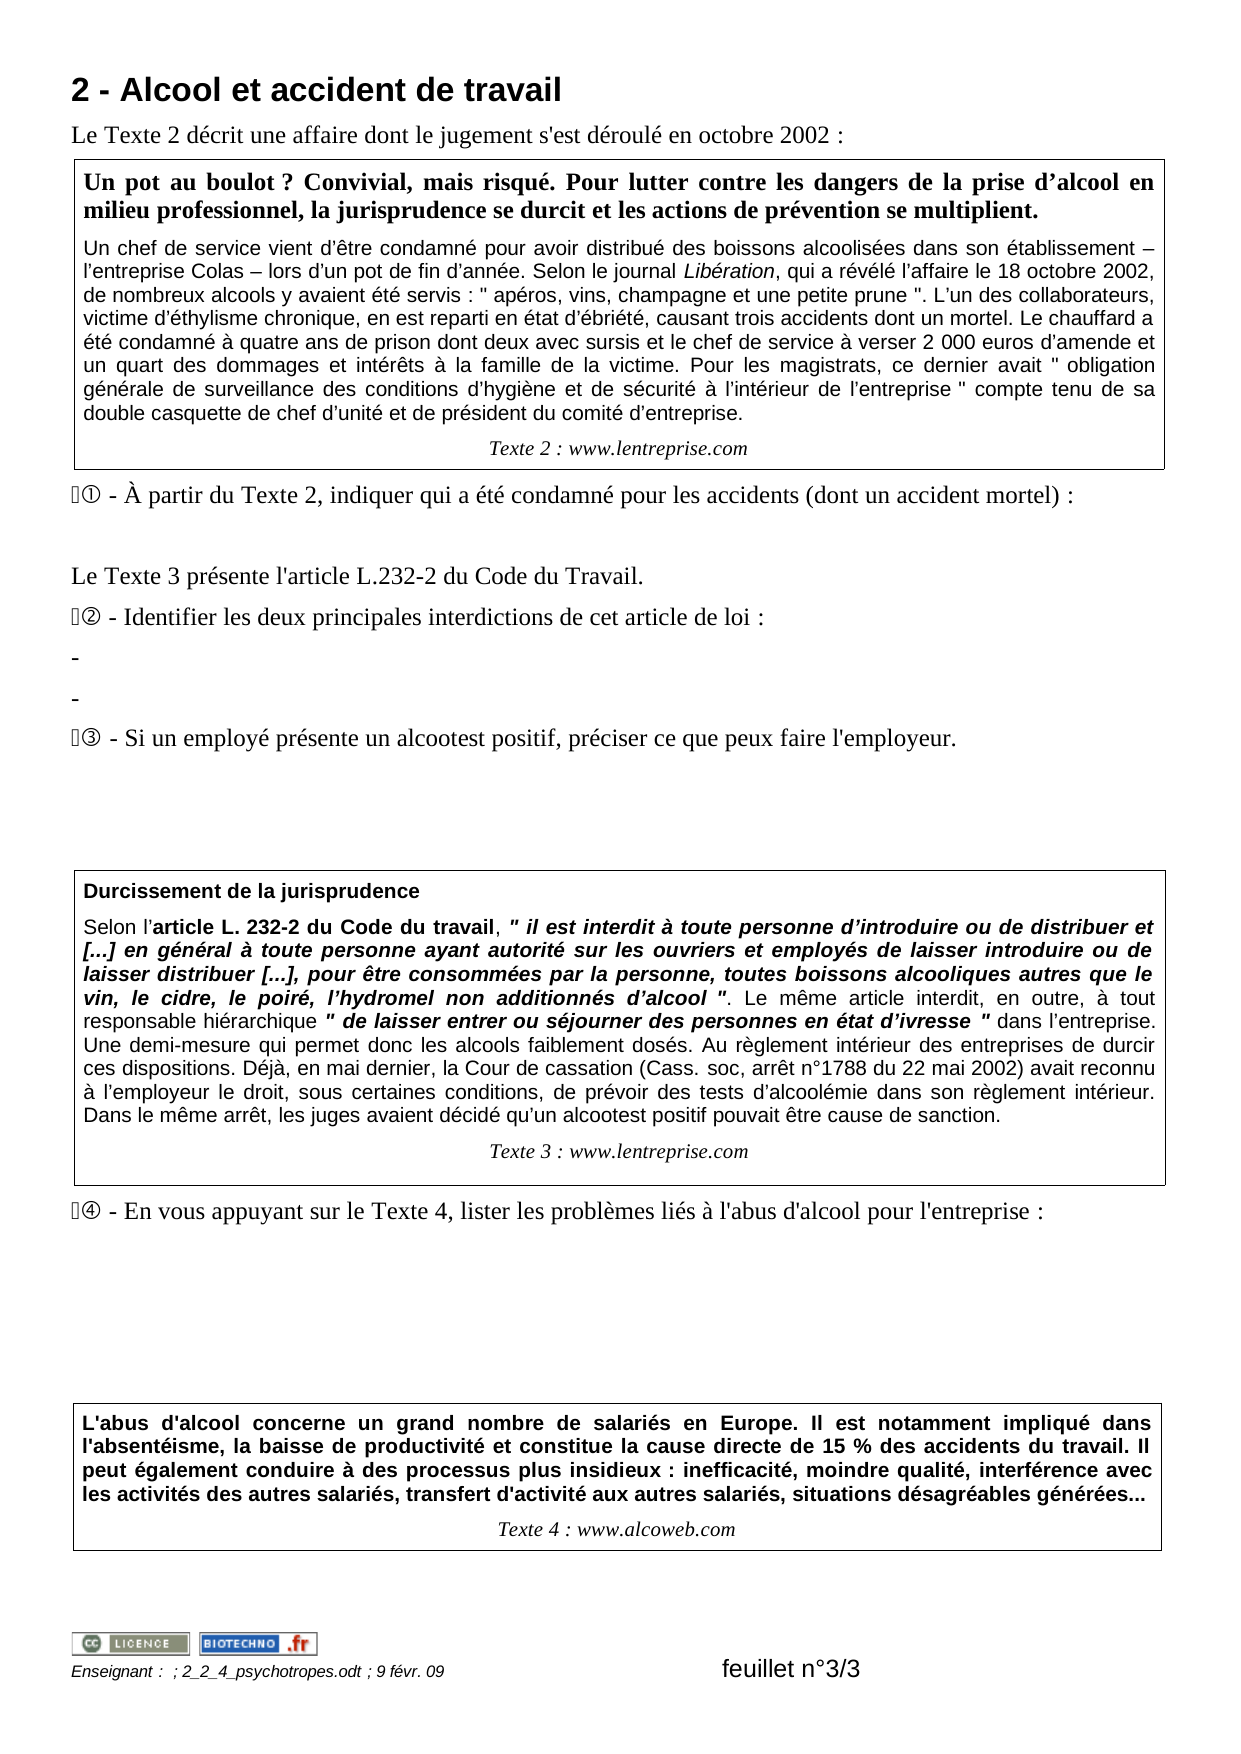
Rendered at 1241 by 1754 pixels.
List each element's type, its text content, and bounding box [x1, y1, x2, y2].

picture [199, 1632, 318, 1656]
subtitle Alcool et accident de travail [71, 71, 1169, 108]
text Le Texte 3 présente l'article L.232-2 du Code du Travail. [71, 562, 1169, 590]
text Le Texte 2 décrit une affaire dont le jugement s'est déroulé en octobre 2002 : [71, 121, 1169, 149]
text Texte 2 : www.lentreprise.com [83, 437, 1155, 460]
text  - À partir du Texte 2, indiquer qui a été condamné pour les accidents (dont un accident mortel) : [75, 160, 1164, 469]
text Texte 4 : www.alcoweb.com [82, 1518, 1153, 1541]
text  - Si un employé présente un alcootest positif, préciser ce que peux faire l'employeur. [71, 724, 1169, 752]
text Selon l’article L. 232-2 du Code du travail, " il est interdit à toute personne d’introduire ou de distribuer et [...] en général à toute personne ayant autorité sur les ouvriers et employés de laisser introduire ou de laisser distribuer [...], pour être consommées par la personne, toutes boissons alcooliques autres que le vin, le cidre, le poiré, l’hydromel non additionnés d’alcool ". Le même article interdit, en outre, à tout responsable hiérarchique " de laisser entrer ou séjourner des personnes en état d’ivresse " dans l’entreprise. Une demi-mesure qui permet donc les alcools faiblement dosés. Au règlement intérieur des entreprises de durcir ces dispositions. Déjà, en mai dernier, la Cour de cassation (Cass. soc, arrêt n°1788 du 22 mai 2002) avait reconnu à l’employeur le droit, sous certaines conditions, de prévoir des tests d’alcoolémie dans son règlement intérieur. Dans le même arrêt, les juges avaient décidé qu’un alcootest positif pouvait être cause de sanction. [83, 915, 1156, 1127]
text Un pot au boulot ? Convivial, mais risqué. Pour lutter contre les dangers de la prise d’alcool en milieu professionnel, la jurisprudence se durcit et les actions de prévention se multiplient. [83, 168, 1155, 224]
text - [71, 683, 1169, 712]
text  - À partir du Texte 2, indiquer qui a été condamné pour les accidents (dont un accident mortel) : [71, 161, 1169, 509]
text Un chef de service vient d’être condamné pour avoir distribué des boissons alcoolisées dans son établissement – l’entreprise Colas – lors d’un pot de fin d’année. Selon le journal Libération, qui a révélé l’affaire le 18 octobre 2002, de nombreux alcools y avaient été servis : " apéros, vins, champagne et une petite prune ". L’un des collaborateurs, victime d’éthylisme chronique, en est reparti en état d’ébriété, causant trois accidents dont un mortel. Le chauffard a été condamné à quatre ans de prison dont deux avec sursis et le chef de service à verser 2 000 euros d’amende et un quart des dommages et intérêts à la famille de la victime. Pour les magistrats, ce dernier avait " obligation générale de surveillance des conditions d’hygiène et de sécurité à l’intérieur de l’entreprise " compte tenu de sa double casquette de chef d’unité et de président du comité d’entreprise. [83, 236, 1155, 424]
text  - En vous appuyant sur le Texte 4, lister les problèmes liés à l'abus d'alcool pour l'entreprise : [71, 864, 1169, 1225]
text Durcissement de la jurisprudence [83, 879, 1156, 903]
text - [71, 643, 1169, 671]
text  - Identifier les deux principales interdictions de cet article de loi : [71, 602, 1169, 631]
text Texte 3 : www.lentreprise.com [83, 1140, 1156, 1163]
text L'abus d'alcool concerne un grand nombre de salariés en Europe. Il est notamment impliqué dans l'absentéisme, la baisse de productivité et constitue la cause directe de 15 % des accidents du travail. Il peut également conduire à des processus plus insidieux : inefficacité, moindre qualité, interférence avec les activités des autres salariés, transfert d'activité aux autres salariés, situations désagréables générées... [82, 1411, 1153, 1506]
picture [71, 1632, 191, 1656]
